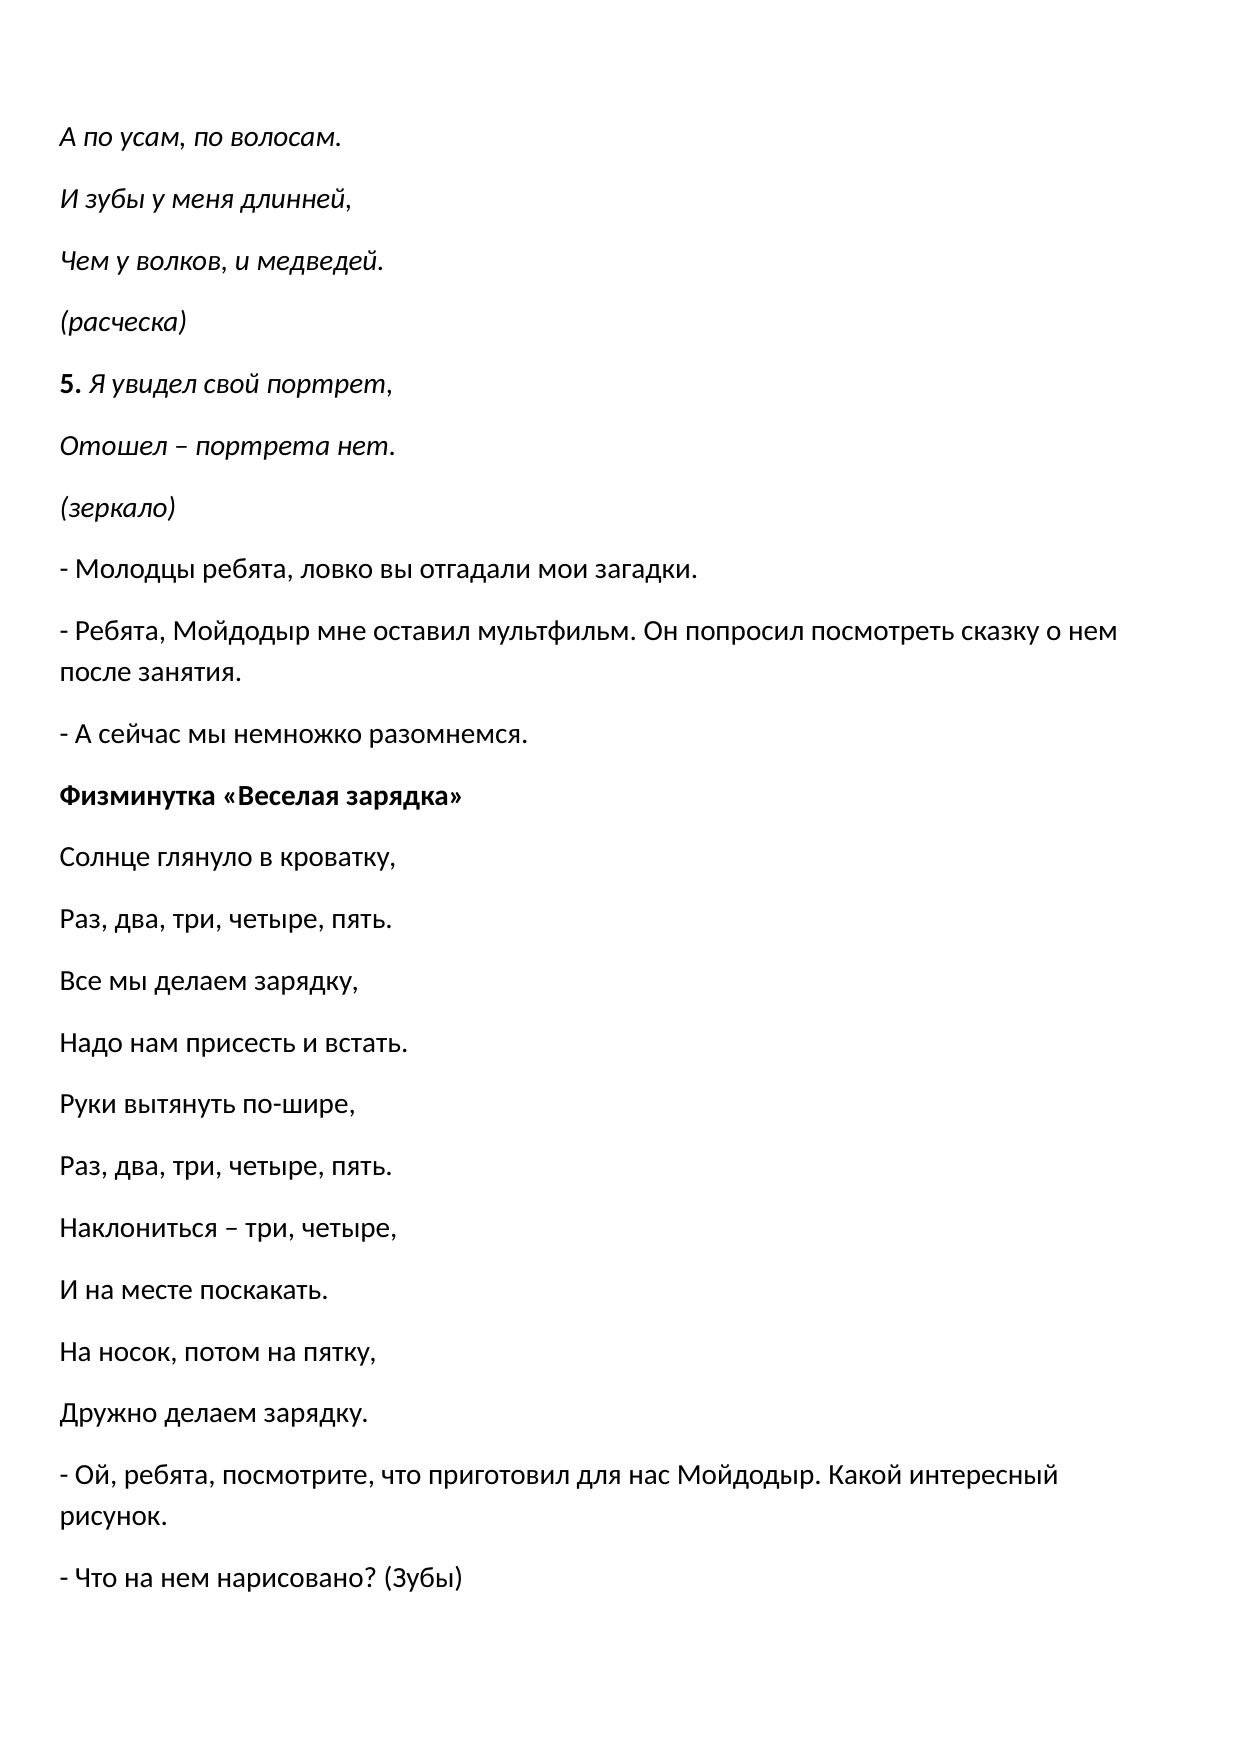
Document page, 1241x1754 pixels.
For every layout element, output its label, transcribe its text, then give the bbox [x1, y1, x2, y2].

text - Что на нем нарисовано? (Зубы) [59, 1559, 1152, 1594]
text - Молодцы ребята, ловко вы отгадали мои загадки. [59, 551, 1152, 586]
text Дружно делаем зарядку. [59, 1394, 1152, 1430]
text Раз, два, три, четыре, пять. [59, 900, 1152, 936]
text (расческа) [59, 303, 1152, 339]
text И на месте поскакать. [59, 1271, 1152, 1307]
text 5. Я увидел свой портрет, [59, 365, 1152, 401]
text На носок, потом на пятку, [59, 1333, 1152, 1368]
text А по усам, по волосам. [59, 118, 1152, 154]
text Отошел – портрета нет. [59, 427, 1152, 463]
text И зубы у меня длинней, [59, 180, 1152, 216]
text - Ой, ребята, посмотрите, что приготовил для нас Мойдодыр. Какой интересный рисунок. [59, 1456, 1152, 1533]
text Раз, два, три, четыре, пять. [59, 1147, 1152, 1183]
text - А сейчас мы немножко разомнемся. [59, 715, 1152, 751]
text Наклониться – три, четыре, [59, 1209, 1152, 1245]
text Солнце глянуло в кроватку, [59, 838, 1152, 874]
text - Ребята, Мойдодыр мне оставил мультфильм. Он попросил посмотреть сказку о нем после занятия. [59, 612, 1152, 689]
text Руки вытянуть по-шире, [59, 1086, 1152, 1121]
text (зеркало) [59, 489, 1152, 524]
text Надо нам присесть и встать. [59, 1024, 1152, 1059]
text Все мы делаем зарядку, [59, 962, 1152, 998]
text Чем у волков, и медведей. [59, 242, 1152, 277]
text Физминутка «Веселая зарядка» [59, 777, 1152, 812]
